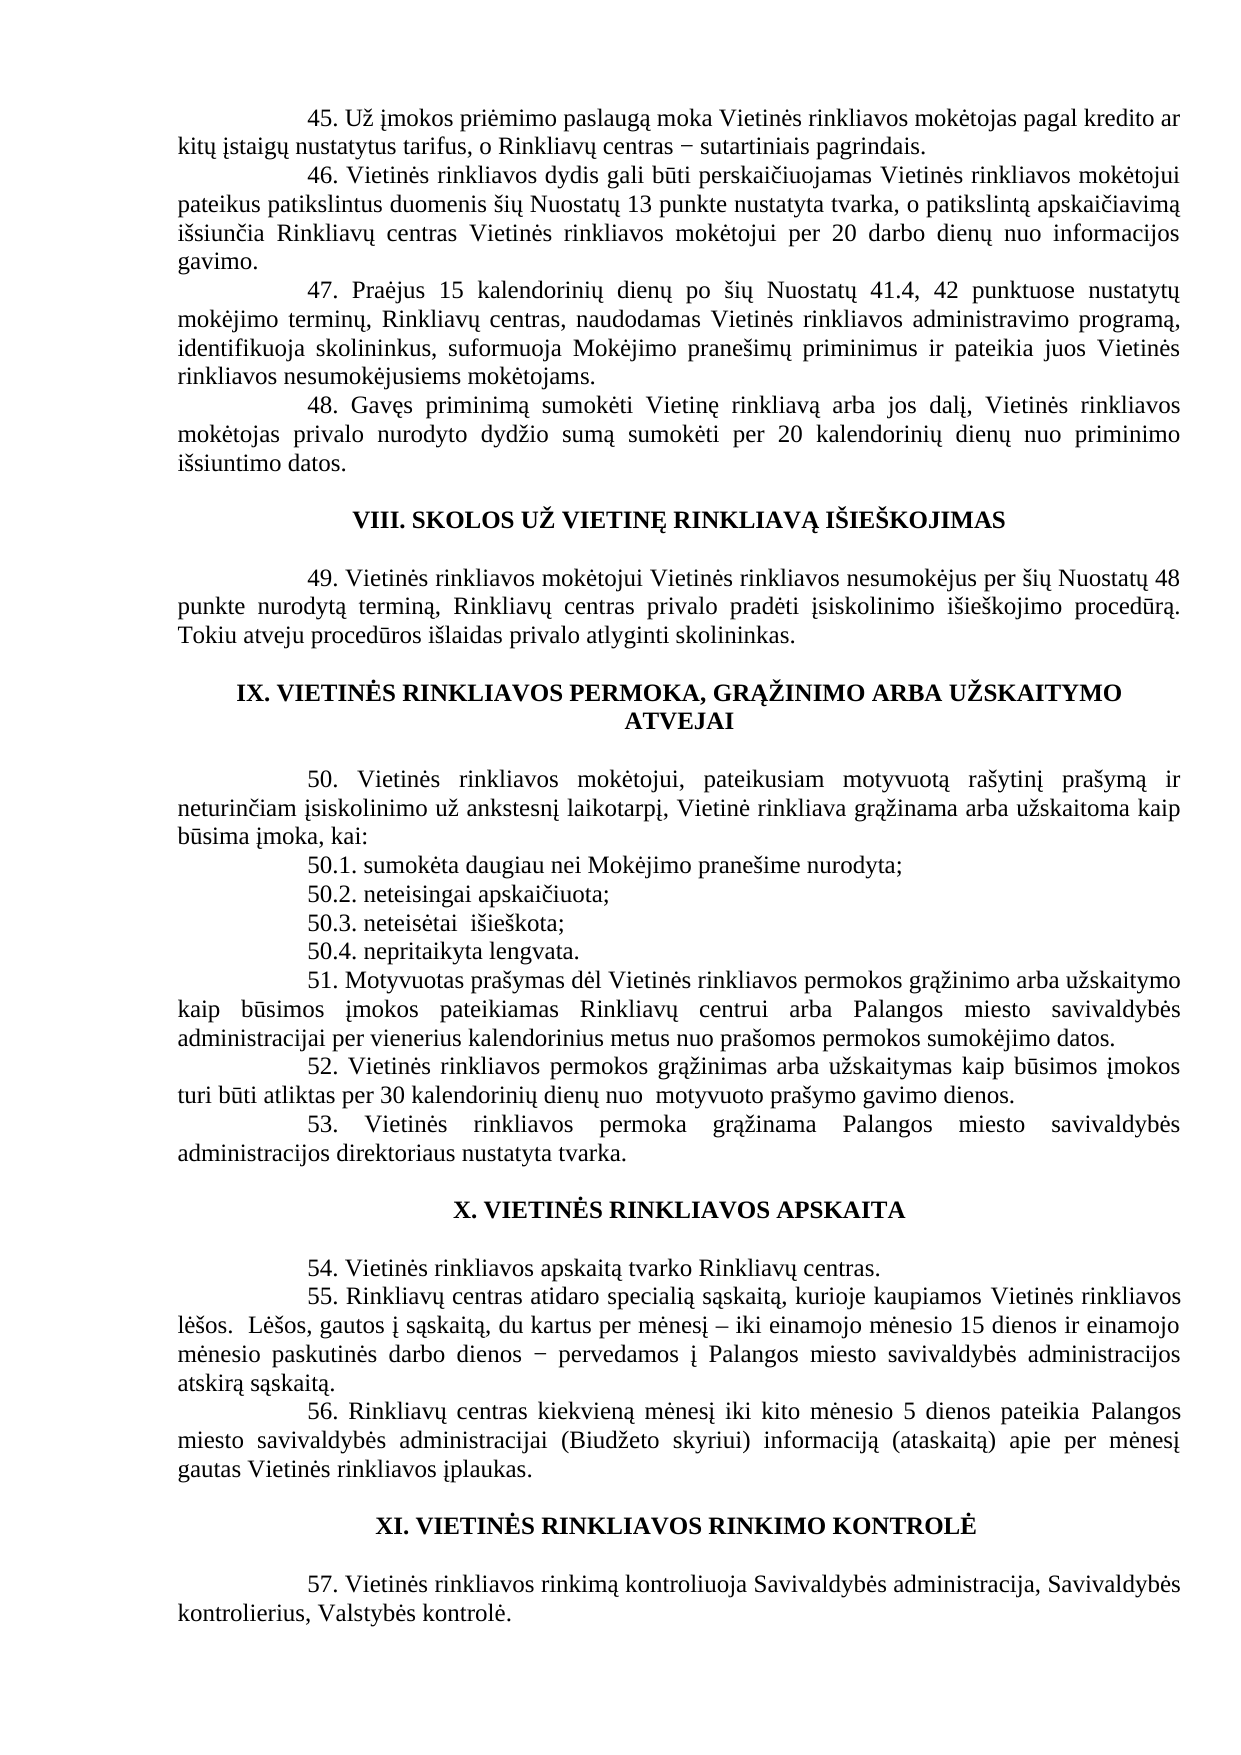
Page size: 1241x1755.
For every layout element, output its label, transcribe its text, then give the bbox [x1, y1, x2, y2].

text 52. Vietinės rinkliavos permokos grąžinimas arba užskaitymas kaip būsimos įmokos turi būti atliktas per 30 kalendorinių dienų nuo motyvuoto prašymo gavimo dienos. [177, 1051, 1181, 1109]
text VIII. SKOLOS UŽ VIETINĘ RINKLIAVĄ IŠIEŠKOJIMAS [177, 505, 1181, 534]
text 47. Praėjus 15 kalendorinių dienų po šių Nuostatų 41.4, 42 punktuose nustatytų mokėjimo terminų, Rinkliavų centras, naudodamas Vietinės rinkliavos administravimo programą, identifikuoja skolininkus, suformuoja Mokėjimo pranešimų priminimus ir pateikia juos Vietinės rinkliavos nesumokėjusiems mokėtojams. [177, 275, 1181, 390]
text 49. Vietinės rinkliavos mokėtojui Vietinės rinkliavos nesumokėjus per šių Nuostatų 48 punkte nurodytą terminą, Rinkliavų centras privalo pradėti įsiskolinimo išieškojimo procedūrą. Tokiu atveju procedūros išlaidas privalo atlyginti skolininkas. [177, 563, 1181, 649]
text 56. Rinkliavų centras kiekvieną mėnesį iki kito mėnesio 5 dienos pateikia Palangos miesto savivaldybės administracijai (Biudžeto skyriui) informaciją (ataskaitą) apie per mėnesį gautas Vietinės rinkliavos įplaukas. [177, 1396, 1181, 1483]
text 50.3. neteisėtai išieškota; [177, 908, 1181, 936]
text XI. VIETINĖS RINKLIAVOS RINKIMO KONTROLĖ [177, 1511, 1181, 1540]
text 46. Vietinės rinkliavos dydis gali būti perskaičiuojamas Vietinės rinkliavos mokėtojui pateikus patikslintus duomenis šių Nuostatų 13 punkte nustatyta tvarka, o patikslintą apskaičiavimą išsiunčia Rinkliavų centras Vietinės rinkliavos mokėtojui per 20 darbo dienų nuo informacijos gavimo. [177, 160, 1181, 275]
text 54. Vietinės rinkliavos apskaitą tvarko Rinkliavų centras. [177, 1253, 1181, 1281]
text 50.2. neteisingai apskaičiuota; [177, 879, 1181, 908]
text 50.4. nepritaikyta lengvata. [177, 936, 1181, 965]
text 50.1. sumokėta daugiau nei Mokėjimo pranešime nurodyta; [177, 850, 1181, 879]
text X. VIETINĖS RINKLIAVOS APSKAITA [177, 1195, 1181, 1224]
text 45. Už įmokos priėmimo paslaugą moka Vietinės rinkliavos mokėtojas pagal kredito ar kitų įstaigų nustatytus tarifus, o Rinkliavų centras − sutartiniais pagrindais. [177, 103, 1181, 160]
text 55. Rinkliavų centras atidaro specialią sąskaitą, kurioje kaupiamos Vietinės rinkliavos lėšos. Lėšos, gautos į sąskaitą, du kartus per mėnesį – iki einamojo mėnesio 15 dienos ir einamojo mėnesio paskutinės darbo dienos − pervedamos į Palangos miesto savivaldybės administracijos atskirą sąskaitą. [177, 1281, 1181, 1396]
text IX. VIETINĖS RINKLIAVOS PERMOKA, GRĄŽINIMO ARBA UŽSKAITYMO ATVEJAI [177, 678, 1181, 735]
text 50. Vietinės rinkliavos mokėtojui, pateikusiam motyvuotą rašytinį prašymą ir neturinčiam įsiskolinimo už ankstesnį laikotarpį, Vietinė rinkliava grąžinama arba užskaitoma kaip būsima įmoka, kai: [177, 764, 1181, 850]
text 57. Vietinės rinkliavos rinkimą kontroliuoja Savivaldybės administracija, Savivaldybės kontrolierius, Valstybės kontrolė. [177, 1569, 1181, 1626]
text 51. Motyvuotas prašymas dėl Vietinės rinkliavos permokos grąžinimo arba užskaitymo kaip būsimos įmokos pateikiamas Rinkliavų centrui arba Palangos miesto savivaldybės administracijai per vienerius kalendorinius metus nuo prašomos permokos sumokėjimo datos. [177, 965, 1181, 1051]
text 53. Vietinės rinkliavos permoka grąžinama Palangos miesto savivaldybės administracijos direktoriaus nustatyta tvarka. [177, 1109, 1181, 1166]
text 48. Gavęs priminimą sumokėti Vietinę rinkliavą arba jos dalį, Vietinės rinkliavos mokėtojas privalo nurodyto dydžio sumą sumokėti per 20 kalendorinių dienų nuo priminimo išsiuntimo datos. [177, 390, 1181, 476]
